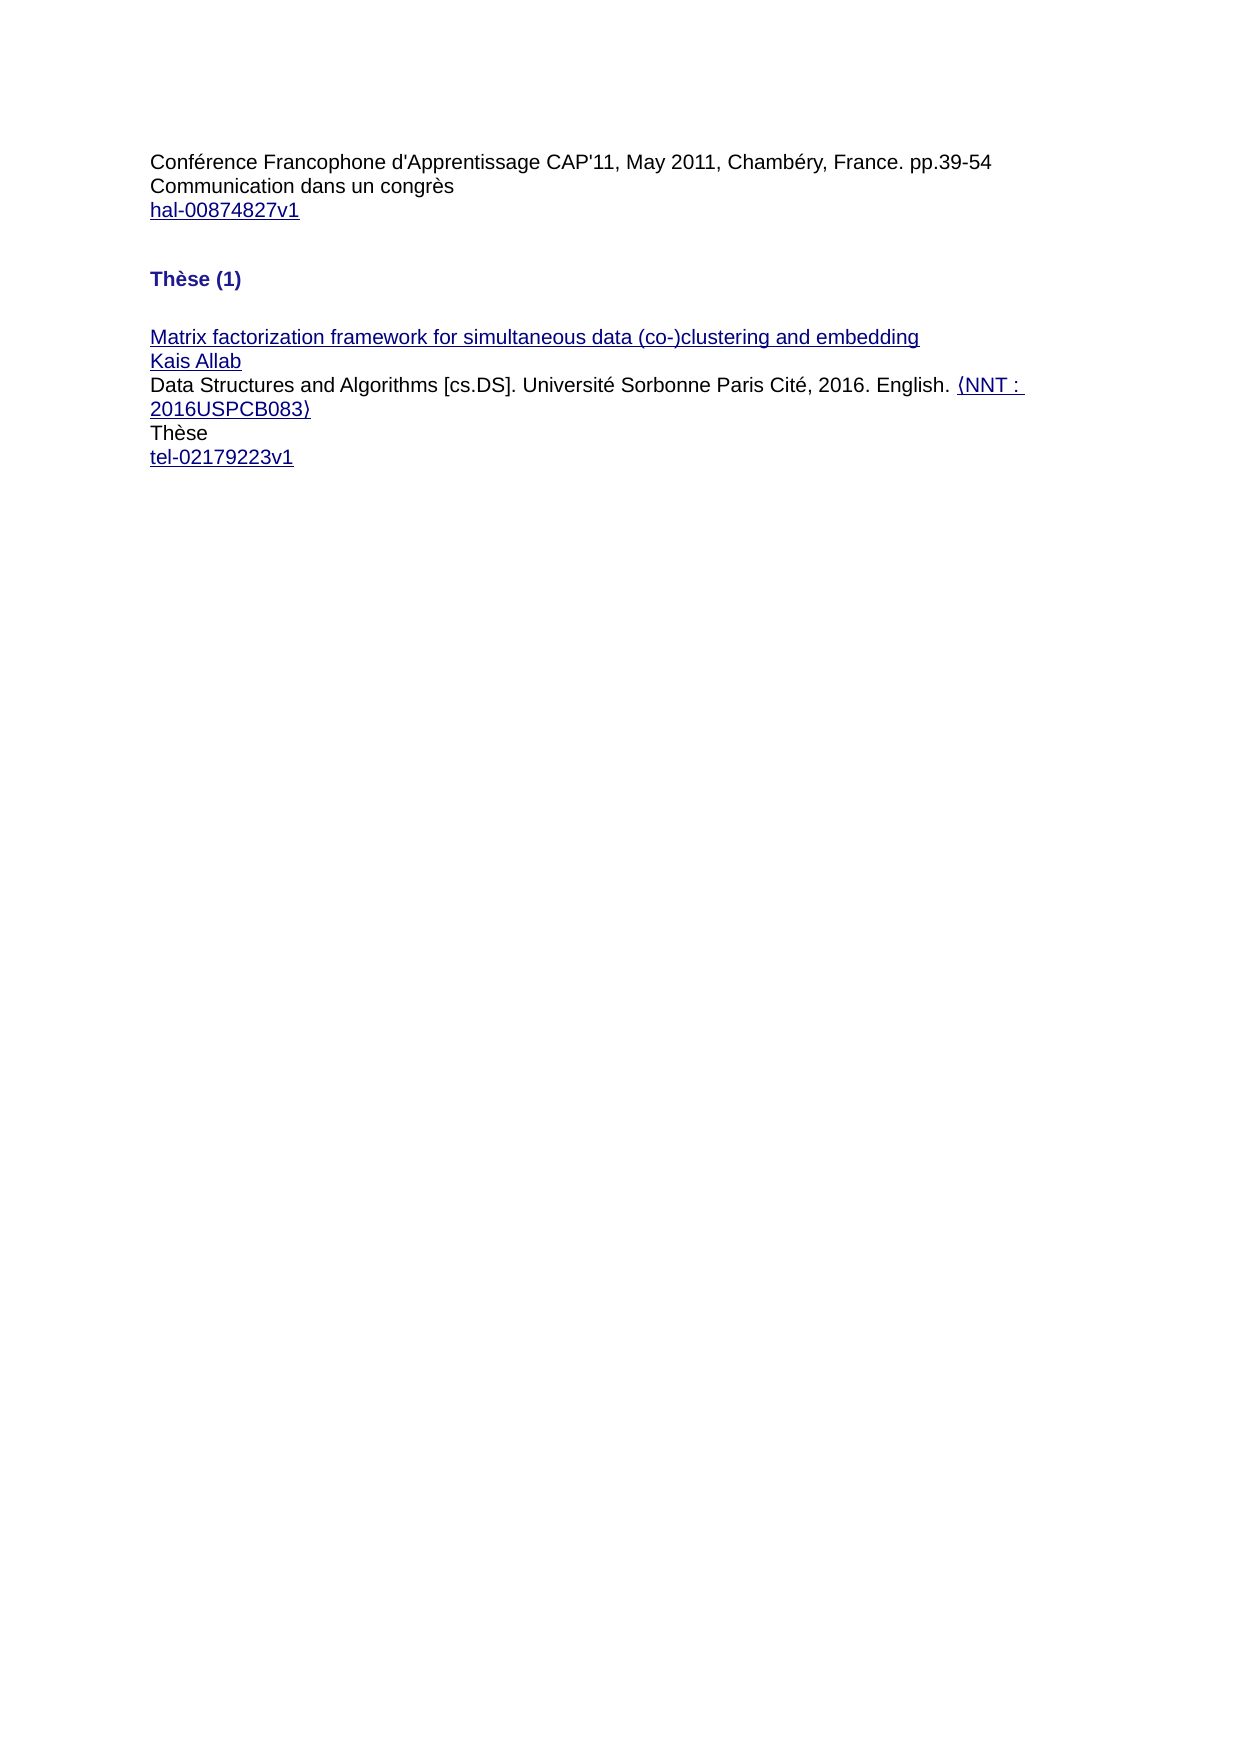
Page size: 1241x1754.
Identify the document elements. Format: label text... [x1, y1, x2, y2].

table_header Conférence Francophone d'Apprentissage CAP'11, May 2011, Chambéry, France. pp.39-54 Communication dans un congrès hal-00874827v1 [150, 150, 1090, 222]
table_header Matrix factorization framework for simultaneous data (co-)clustering and embedding Kais Allab Data Structures and Algorithms [cs.DS]. Université Sorbonne Paris Cité, 2016. English. ⟨NNT : 2016USPCB083⟩ Thèse tel-02179223v1 [150, 325, 1090, 469]
subtitle Thèse (1) [150, 267, 1090, 291]
